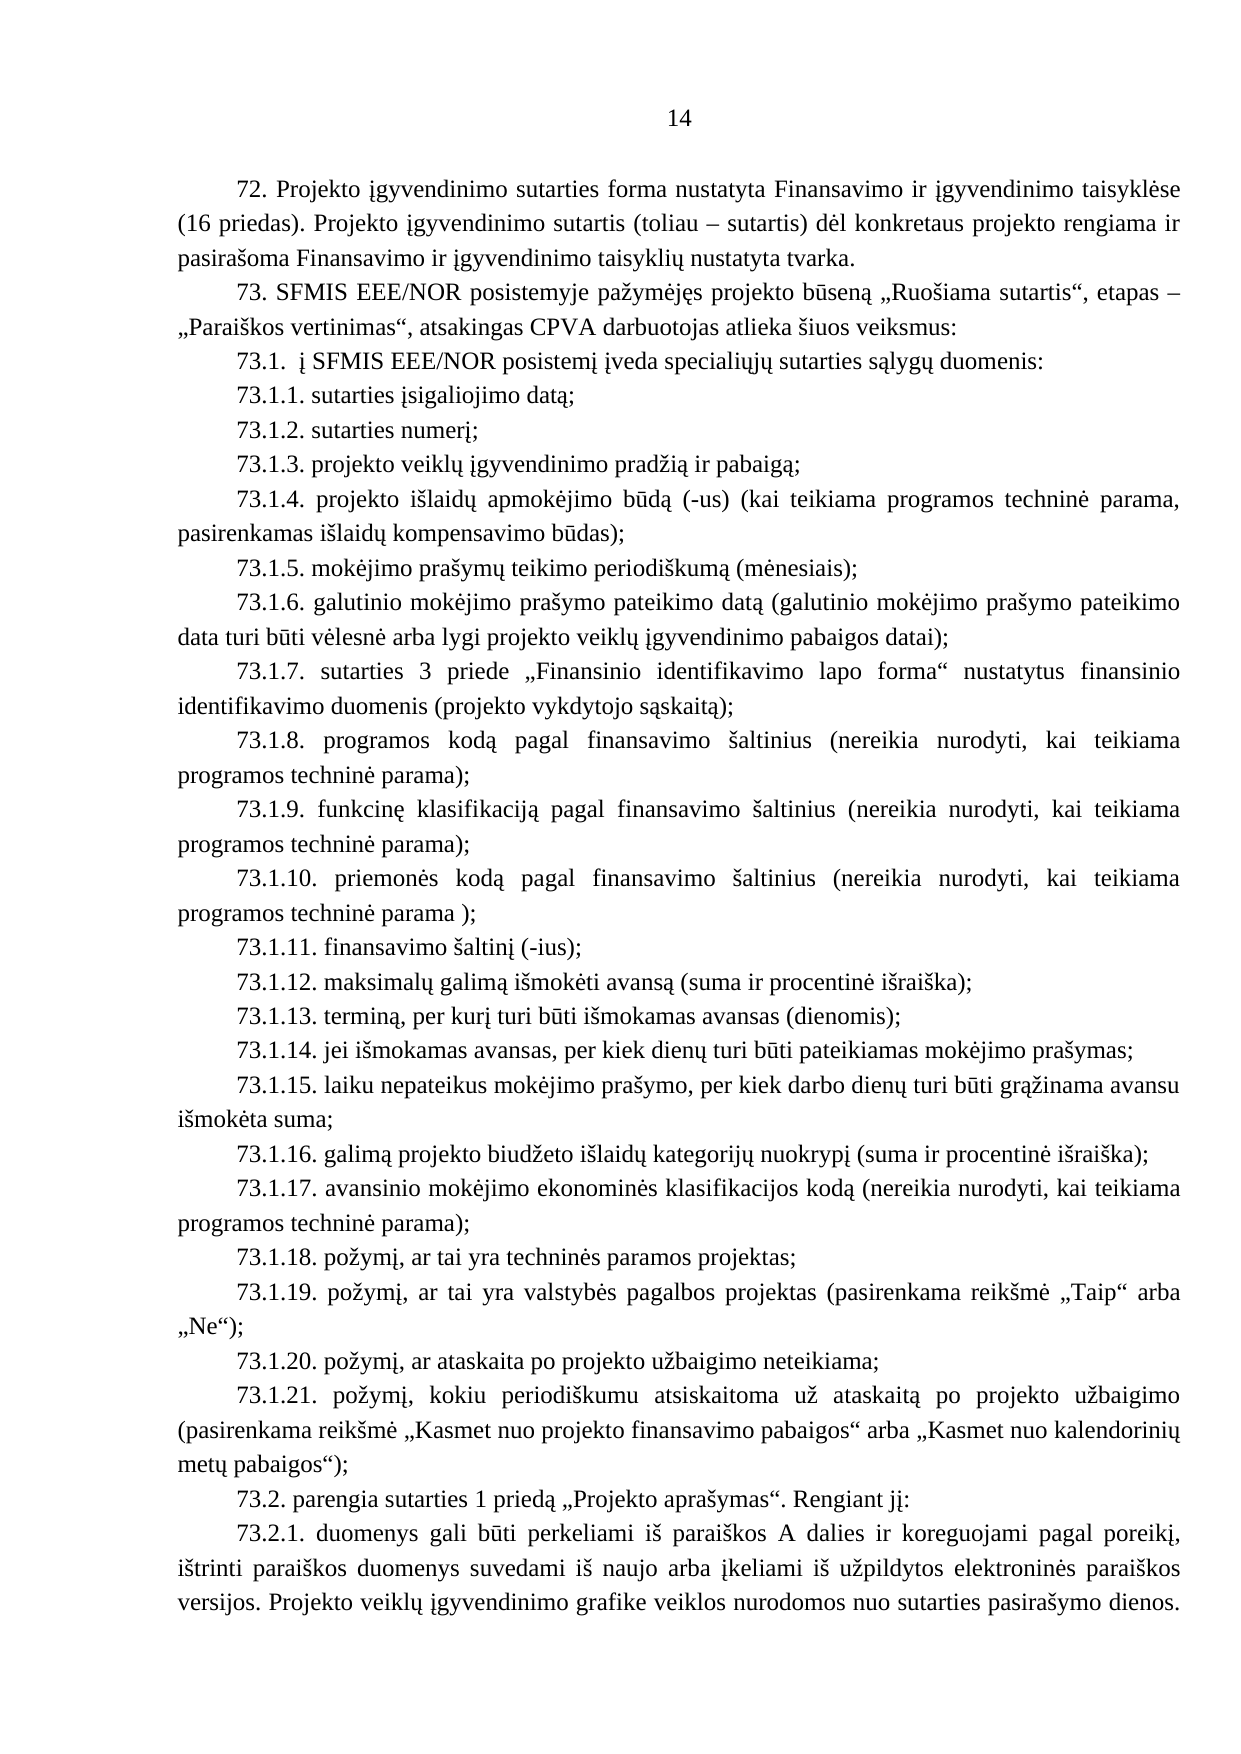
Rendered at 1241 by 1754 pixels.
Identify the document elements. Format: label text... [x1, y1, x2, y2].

text 73.2.1. duomenys gali būti perkeliami iš paraiškos A dalies ir koreguojami pagal poreikį, ištrinti paraiškos duomenys suvedami iš naujo arba įkeliami iš užpildytos elektroninės paraiškos versijos. Projekto veiklų įgyvendinimo grafike veiklos nurodomos nuo sutarties pasirašymo dienos. [177, 1518, 1181, 1616]
text 73.1.11. finansavimo šaltinį (-ius); [177, 932, 1181, 961]
text 73.1.14. jei išmokamas avansas, per kiek dienų turi būti pateikiamas mokėjimo prašymas; [177, 1036, 1181, 1064]
text 73.1.3. projekto veiklų įgyvendinimo pradžią ir pabaigą; [177, 449, 1181, 478]
text 73.1.9. funkcinę klasifikaciją pagal finansavimo šaltinius (nereikia nurodyti, kai teikiama programos techninė parama); [177, 794, 1181, 857]
text 72. Projekto įgyvendinimo sutarties forma nustatyta Finansavimo ir įgyvendinimo taisyklėse (16 priedas). Projekto įgyvendinimo sutartis (toliau – sutartis) dėl konkretaus projekto rengiama ir pasirašoma Finansavimo ir įgyvendinimo taisyklių nustatyta tvarka. [177, 174, 1181, 271]
text 73.1.10. priemonės kodą pagal finansavimo šaltinius (nereikia nurodyti, kai teikiama programos techninė parama ); [177, 863, 1181, 926]
text 73.1.7. sutarties 3 priede „Finansinio identifikavimo lapo forma“ nustatytus finansinio identifikavimo duomenis (projekto vykdytojo sąskaitą); [177, 656, 1181, 719]
text 73.1.16. galimą projekto biudžeto išlaidų kategorijų nuokrypį (suma ir procentinė išraiška); [177, 1139, 1181, 1168]
text 73.1.15. laiku nepateikus mokėjimo prašymo, per kiek darbo dienų turi būti grąžinama avansu išmokėta suma; [177, 1070, 1181, 1133]
text 73.1.19. požymį, ar tai yra valstybės pagalbos projektas (pasirenkama reikšmė „Taip“ arba „Ne“); [177, 1277, 1181, 1340]
text 73.1.5. mokėjimo prašymų teikimo periodiškumą (mėnesiais); [177, 553, 1181, 582]
text 73.1.17. avansinio mokėjimo ekonominės klasifikacijos kodą (nereikia nurodyti, kai teikiama programos techninė parama); [177, 1173, 1181, 1237]
text 73.1.12. maksimalų galimą išmokėti avansą (suma ir procentinė išraiška); [177, 967, 1181, 995]
text 73.1.8. programos kodą pagal finansavimo šaltinius (nereikia nurodyti, kai teikiama programos techninė parama); [177, 725, 1181, 788]
text 73.1.18. požymį, ar tai yra techninės paramos projektas; [177, 1242, 1181, 1271]
text 73.1.21. požymį, kokiu periodiškumu atsiskaitoma už ataskaitą po projekto užbaigimo (pasirenkama reikšmė „Kasmet nuo projekto finansavimo pabaigos“ arba „Kasmet nuo kalendorinių metų pabaigos“); [177, 1380, 1181, 1478]
text 73.2. parengia sutarties 1 priedą „Projekto aprašymas“. Rengiant jį: [177, 1484, 1181, 1513]
text 73. SFMIS EEE/NOR posistemyje pažymėjęs projekto būseną „Ruošiama sutartis“, etapas – „Paraiškos vertinimas“, atsakingas CPVA darbuotojas atlieka šiuos veiksmus: [177, 277, 1181, 340]
text 73.1.4. projekto išlaidų apmokėjimo būdą (-us) (kai teikiama programos techninė parama, pasirenkamas išlaidų kompensavimo būdas); [177, 484, 1181, 547]
text 73.1. į SFMIS EEE/NOR posistemį įveda specialiųjų sutarties sąlygų duomenis: [177, 346, 1181, 375]
text 73.1.2. sutarties numerį; [177, 415, 1181, 444]
text 73.1.20. požymį, ar ataskaita po projekto užbaigimo neteikiama; [177, 1346, 1181, 1375]
text 73.1.13. terminą, per kurį turi būti išmokamas avansas (dienomis); [177, 1001, 1181, 1030]
text 73.1.1. sutarties įsigaliojimo datą; [177, 381, 1181, 409]
text 73.1.6. galutinio mokėjimo prašymo pateikimo datą (galutinio mokėjimo prašymo pateikimo data turi būti vėlesnė arba lygi projekto veiklų įgyvendinimo pabaigos datai); [177, 587, 1181, 651]
